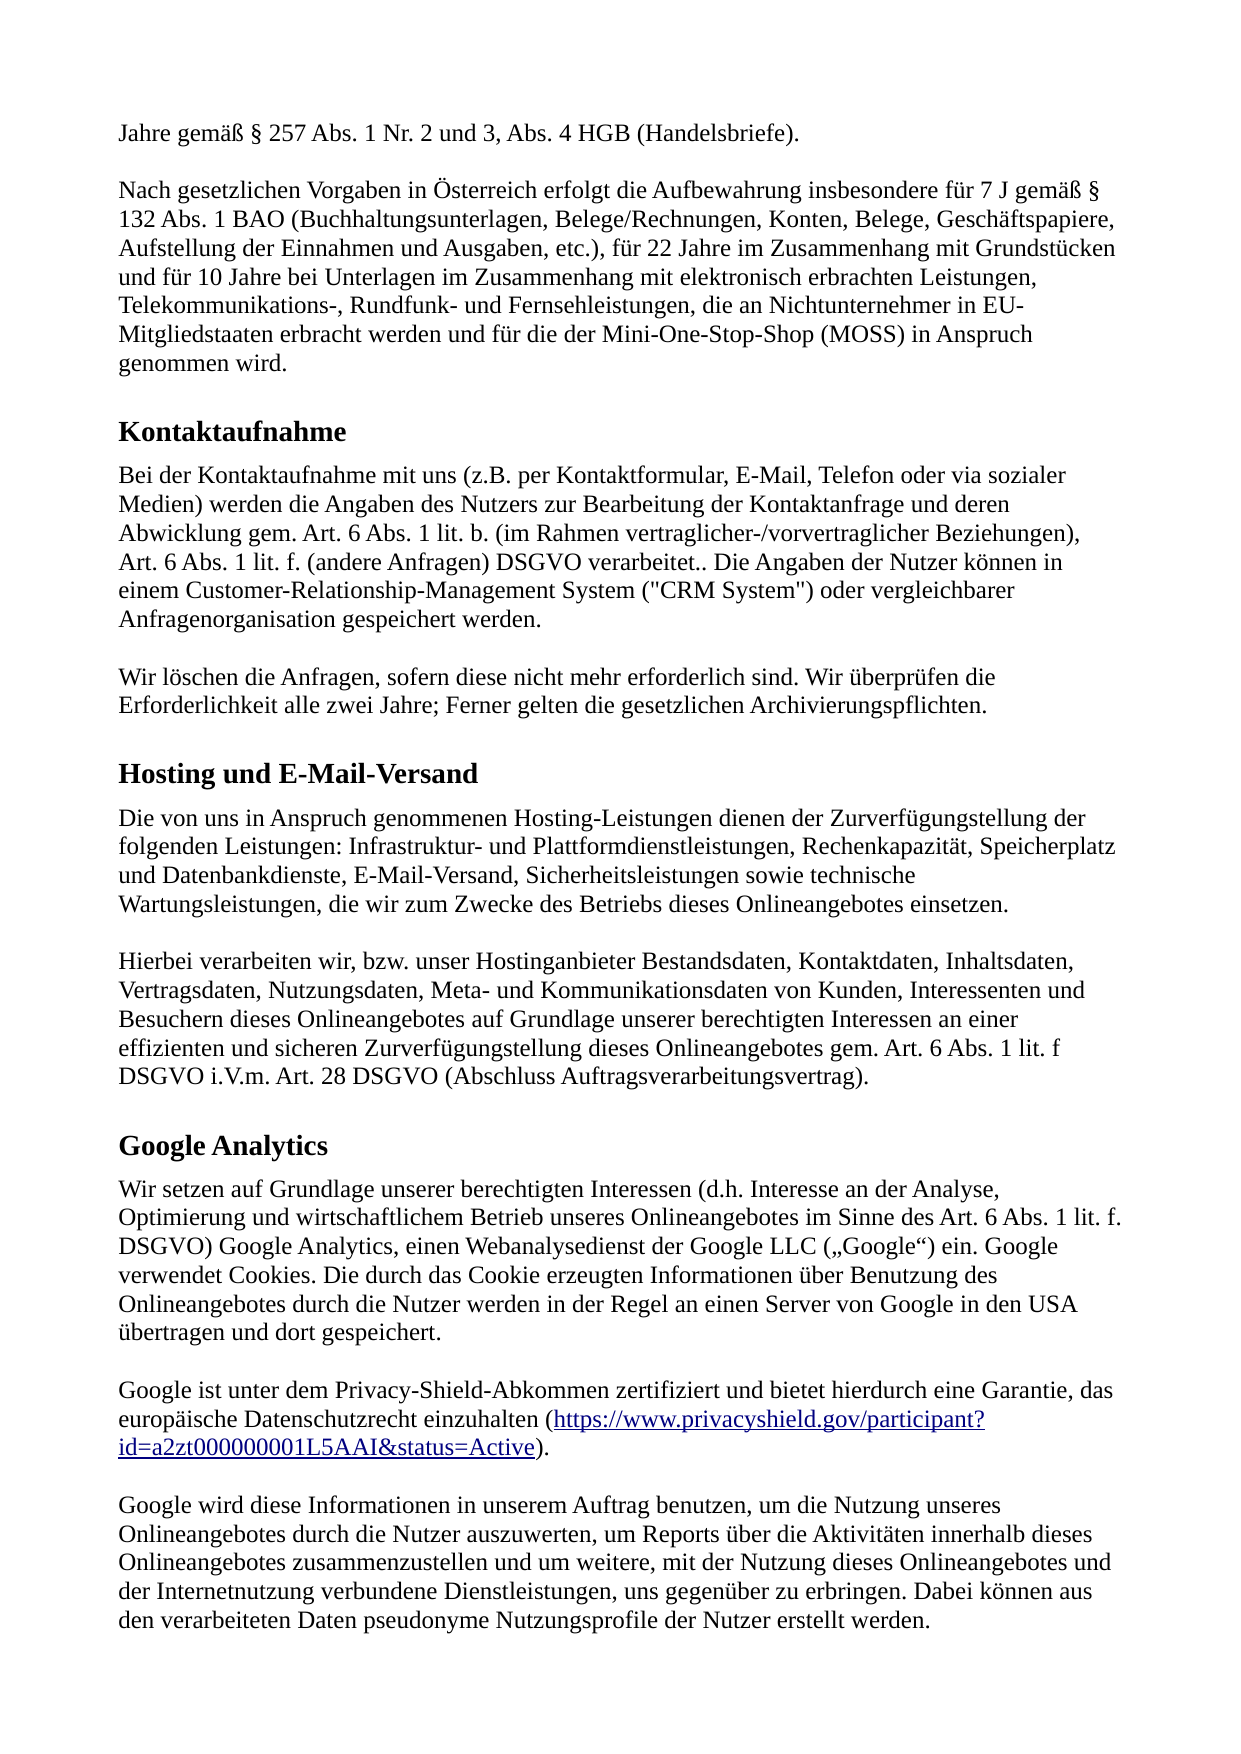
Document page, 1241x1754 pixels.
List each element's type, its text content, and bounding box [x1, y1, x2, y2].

text Jahre gemäß § 257 Abs. 1 Nr. 2 und 3, Abs. 4 HGB (Handelsbriefe). Nach gesetzlichen Vorgaben in Österreich erfolgt die Aufbewahrung insbesondere für 7 J gemäß § 132 Abs. 1 BAO (Buchhaltungsunterlagen, Belege/Rechnungen, Konten, Belege, Geschäftspapiere, Aufstellung der Einnahmen und Ausgaben, etc.), für 22 Jahre im Zusammenhang mit Grundstücken und für 10 Jahre bei Unterlagen im Zusammenhang mit elektronisch erbrachten Leistungen, Telekommunikations-, Rundfunk- und Fernsehleistungen, die an Nichtunternehmer in EU-Mitgliedstaaten erbracht werden und für die der Mini-One-Stop-Shop (MOSS) in Anspruch genommen wird. [118, 118, 1122, 377]
text Die von uns in Anspruch genommenen Hosting-Leistungen dienen der Zurverfügungstellung der folgenden Leistungen: Infrastruktur- und Plattformdienstleistungen, Rechenkapazität, Speicherplatz und Datenbankdienste, E-Mail-Versand, Sicherheitsleistungen sowie technische Wartungsleistungen, die wir zum Zwecke des Betriebs dieses Onlineangebotes einsetzen. Hierbei verarbeiten wir, bzw. unser Hostinganbieter Bestandsdaten, Kontaktdaten, Inhaltsdaten, Vertragsdaten, Nutzungsdaten, Meta- und Kommunikationsdaten von Kunden, Interessenten und Besuchern dieses Onlineangebotes auf Grundlage unserer berechtigten Interessen an einer effizienten und sicheren Zurverfügungstellung dieses Onlineangebotes gem. Art. 6 Abs. 1 lit. f DSGVO i.V.m. Art. 28 DSGVO (Abschluss Auftragsverarbeitungsvertrag). [118, 803, 1122, 1090]
subtitle Hosting und E-Mail-Versand [118, 757, 1122, 790]
text Wir setzen auf Grundlage unserer berechtigten Interessen (d.h. Interesse an der Analyse, Optimierung und wirtschaftlichem Betrieb unseres Onlineangebotes im Sinne des Art. 6 Abs. 1 lit. f. DSGVO) Google Analytics, einen Webanalysedienst der Google LLC („Google“) ein. Google verwendet Cookies. Die durch das Cookie erzeugten Informationen über Benutzung des Onlineangebotes durch die Nutzer werden in der Regel an einen Server von Google in den USA übertragen und dort gespeichert. Google ist unter dem Privacy-Shield-Abkommen zertifiziert und bietet hierdurch eine Garantie, das europäische Datenschutzrecht einzuhalten (https://www.privacyshield.gov/participant?id=a2zt000000001L5AAI&status=Active). Google wird diese Informationen in unserem Auftrag benutzen, um die Nutzung unseres Onlineangebotes durch die Nutzer auszuwerten, um Reports über die Aktivitäten innerhalb dieses Onlineangebotes zusammenzustellen und um weitere, mit der Nutzung dieses Onlineangebotes und der Internetnutzung verbundene Dienstleistungen, uns gegenüber zu erbringen. Dabei können aus den verarbeiteten Daten pseudonyme Nutzungsprofile der Nutzer erstellt werden. [118, 1174, 1122, 1634]
subtitle Google Analytics [118, 1128, 1122, 1161]
text Bei der Kontaktaufnahme mit uns (z.B. per Kontaktformular, E-Mail, Telefon oder via sozialer Medien) werden die Angaben des Nutzers zur Bearbeitung der Kontaktanfrage und deren Abwicklung gem. Art. 6 Abs. 1 lit. b. (im Rahmen vertraglicher-/vorvertraglicher Beziehungen), Art. 6 Abs. 1 lit. f. (andere Anfragen) DSGVO verarbeitet.. Die Angaben der Nutzer können in einem Customer-Relationship-Management System ("CRM System") oder vergleichbarer Anfragenorganisation gespeichert werden. Wir löschen die Anfragen, sofern diese nicht mehr erforderlich sind. Wir überprüfen die Erforderlichkeit alle zwei Jahre; Ferner gelten die gesetzlichen Archivierungspflichten. [118, 460, 1122, 719]
subtitle Kontaktaufnahme [118, 414, 1122, 448]
